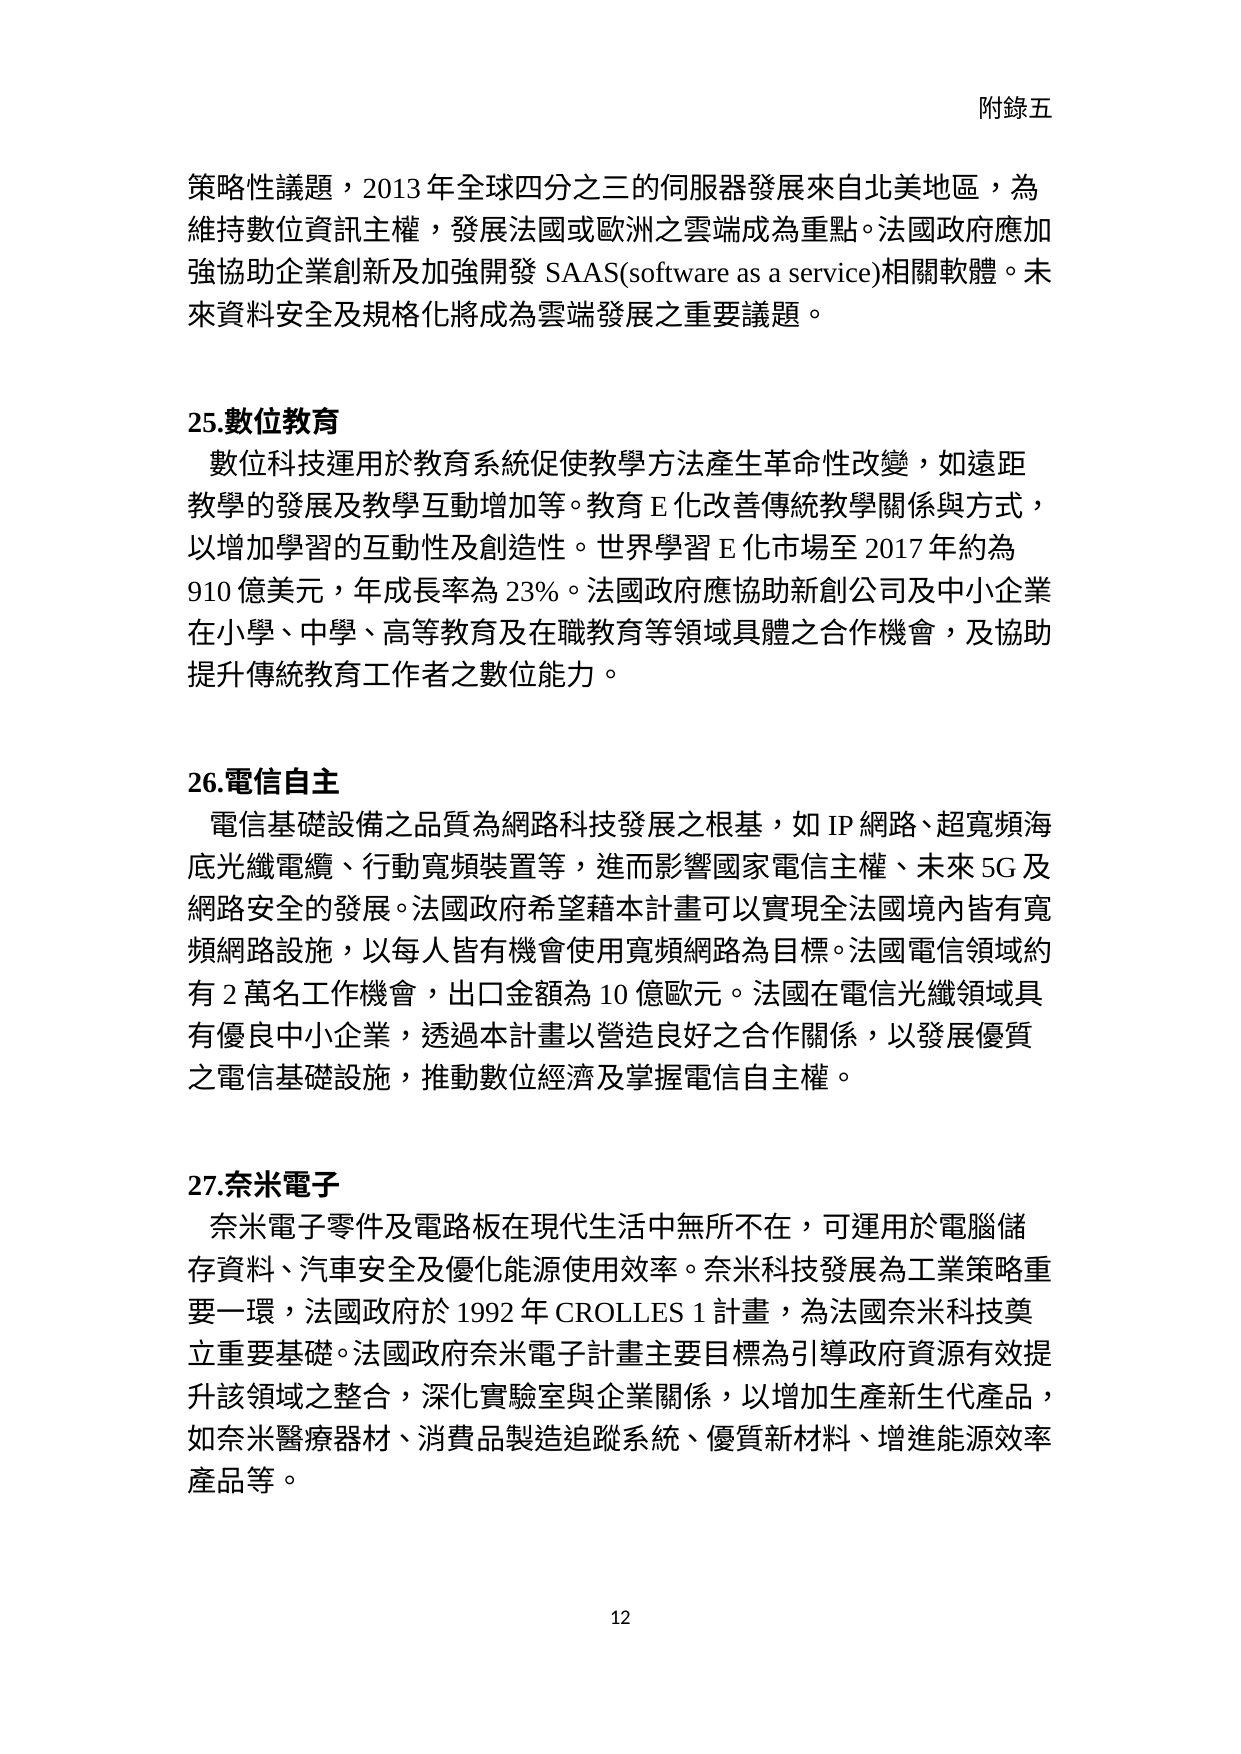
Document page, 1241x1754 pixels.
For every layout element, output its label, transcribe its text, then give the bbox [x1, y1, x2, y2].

text 25.數位教育 [187, 398, 1053, 441]
text 奈米電子零件及電路板在現代生活中無所不在，可運用於電腦儲存資料、汽車安全及優化能源使用效率。奈米科技發展為工業策略重要一環，法國政府於1992年CROLLES 1計畫，為法國奈米科技奠立重要基礎。法國政府奈米電子計畫主要目標為引導政府資源有效提升該領域之整合，深化實驗室與企業關係，以增加生產新生代產品，如奈米醫療器材、消費品製造追蹤系統、優質新材料、增進能源效率產品等。 [187, 1204, 1053, 1500]
text 26.電信自主 [187, 759, 1053, 801]
text 27.奈米電子 [187, 1162, 1053, 1204]
text 策略性議題，2013年全球四分之三的伺服器發展來自北美地區，為維持數位資訊主權，發展法國或歐洲之雲端成為重點。法國政府應加強協助企業創新及加強開發 SAAS(software as a service)相關軟體。未來資料安全及規格化將成為雲端發展之重要議題。 [187, 164, 1053, 334]
text 數位科技運用於教育系統促使教學方法產生革命性改變，如遠距教學的發展及教學互動增加等。教育E化改善傳統教學關係與方式，以增加學習的互動性及創造性。世界學習E化市場至2017年約為910億美元，年成長率為23%。法國政府應協助新創公司及中小企業在小學、中學、高等教育及在職教育等領域具體之合作機會，及協助提升傳統教育工作者之數位能力。 [187, 441, 1053, 694]
text 電信基礎設備之品質為網路科技發展之根基，如IP網路、超寬頻海底光纖電纜、行動寬頻裝置等，進而影響國家電信主權、未來5G及網路安全的發展。法國政府希望藉本計畫可以實現全法國境內皆有寬頻網路設施，以每人皆有機會使用寬頻網路為目標。法國電信領域約有2萬名工作機會，出口金額為10 億歐元。法國在電信光纖領域具有優良中小企業，透過本計畫以營造良好之合作關係，以發展優質之電信基礎設施，推動數位經濟及掌握電信自主權。 [187, 801, 1053, 1097]
